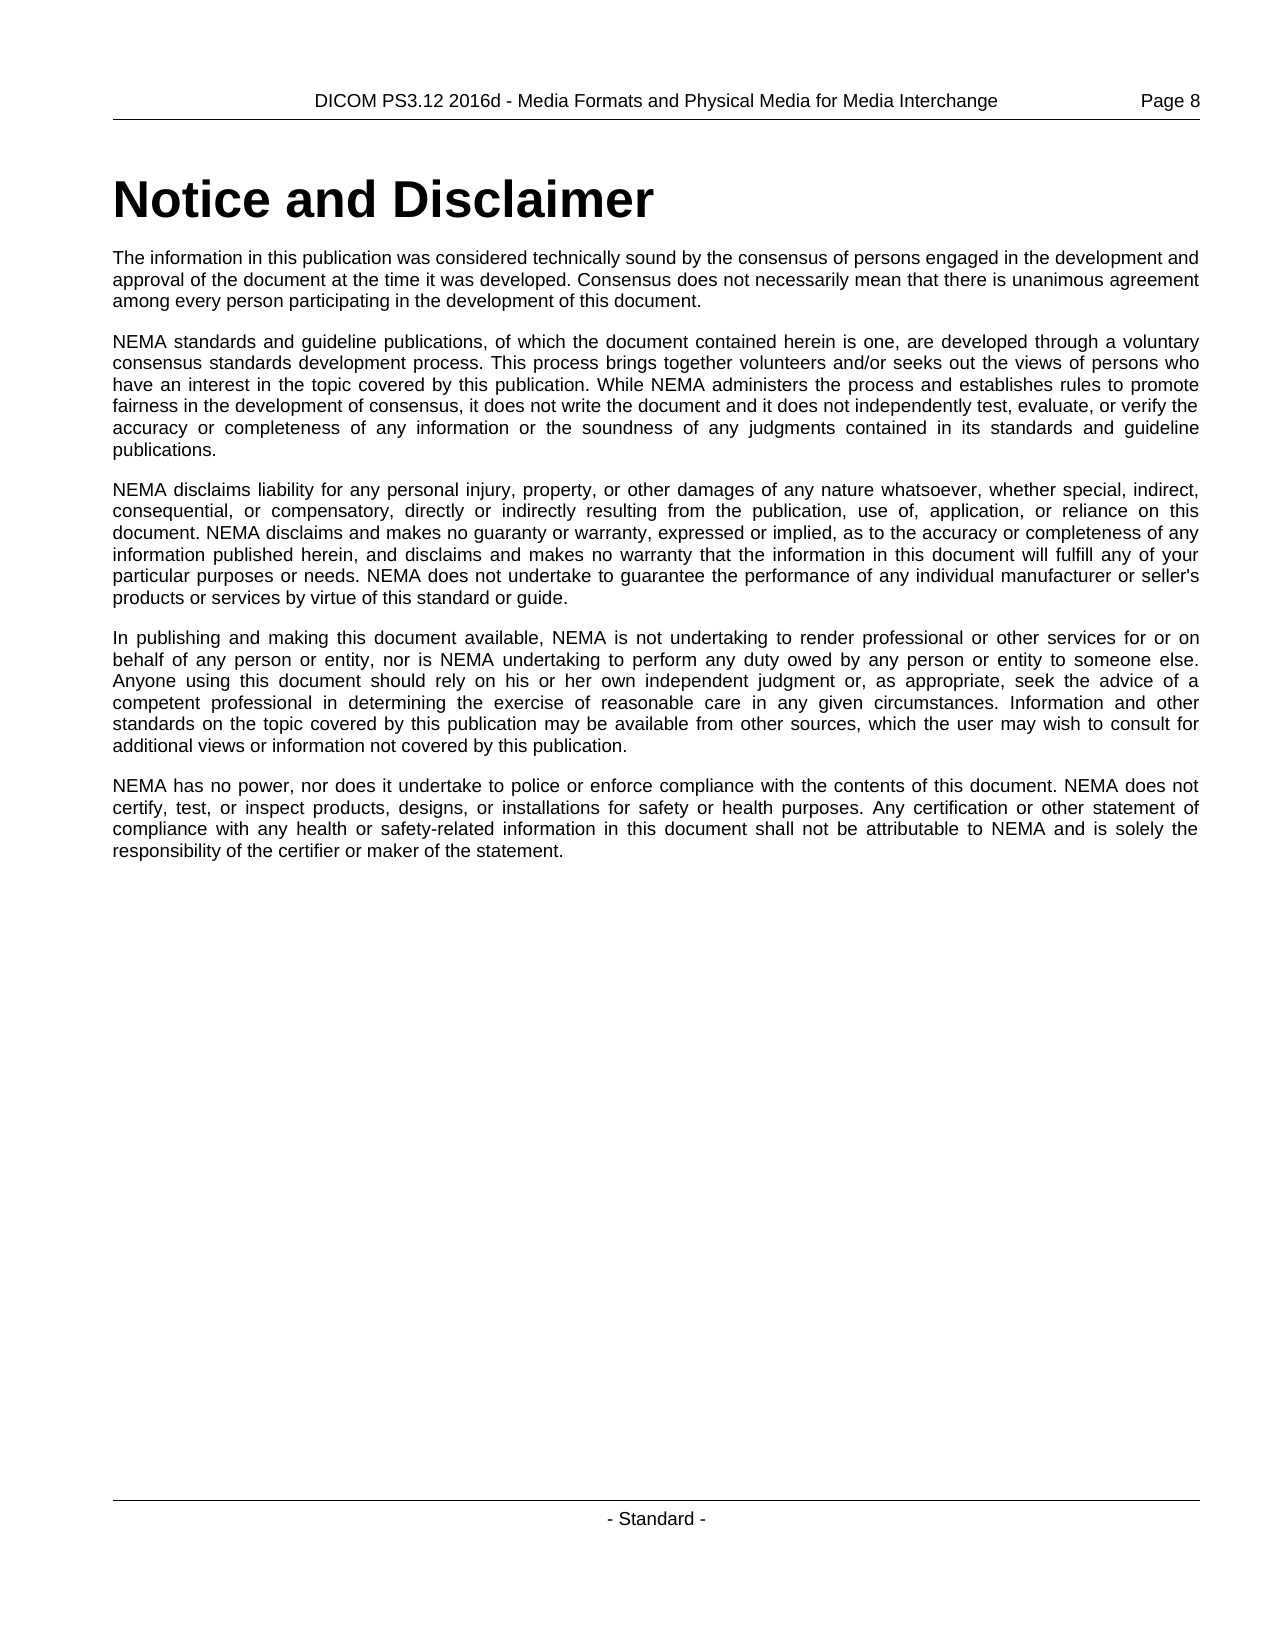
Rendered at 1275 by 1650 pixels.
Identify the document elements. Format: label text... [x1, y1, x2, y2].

text The information in this publication was considered technically sound by the consensus of persons engaged in the development and approval of the document at the time it was developed. Consensus does not necessarily mean that there is unanimous agreement among every person participating in the development of this document. [112, 247, 1200, 312]
text Notice and Disclaimer [112, 169, 1200, 228]
text NEMA has no power, nor does it undertake to police or enforce compliance with the contents of this document. NEMA does not certify, test, or inspect products, designs, or installations for safety or health purposes. Any certification or other statement of compliance with any health or safety-related information in this document shall not be attributable to NEMA and is solely the responsibility of the certifier or maker of the statement. [112, 775, 1200, 861]
text NEMA disclaims liability for any personal injury, property, or other damages of any nature whatsoever, whether special, indirect, consequential, or compensatory, directly or indirectly resulting from the publication, use of, application, or reliance on this document. NEMA disclaims and makes no guaranty or warranty, expressed or implied, as to the accuracy or completeness of any information published herein, and disclaims and makes no warranty that the information in this document will fulfill any of your particular purposes or needs. NEMA does not undertake to guarantee the performance of any individual manufacturer or seller's products or services by virtue of this standard or guide. [112, 479, 1200, 608]
text NEMA standards and guideline publications, of which the document contained herein is one, are developed through a voluntary consensus standards development process. This process brings together volunteers and/or seeks out the views of persons who have an interest in the topic covered by this publication. While NEMA administers the process and establishes rules to promote fairness in the development of consensus, it does not write the document and it does not independently test, evaluate, or verify the accuracy or completeness of any information or the soundness of any judgments contained in its standards and guideline publications. [112, 331, 1200, 460]
text In publishing and making this document available, NEMA is not undertaking to render professional or other services for or on behalf of any person or entity, nor is NEMA undertaking to perform any duty owed by any person or entity to someone else. Anyone using this document should rely on his or her own independent judgment or, as appropriate, seek the advice of a competent professional in determining the exercise of reasonable care in any given circumstances. Information and other standards on the topic covered by this publication may be available from other sources, which the user may wish to consult for additional views or information not covered by this publication. [112, 627, 1200, 756]
